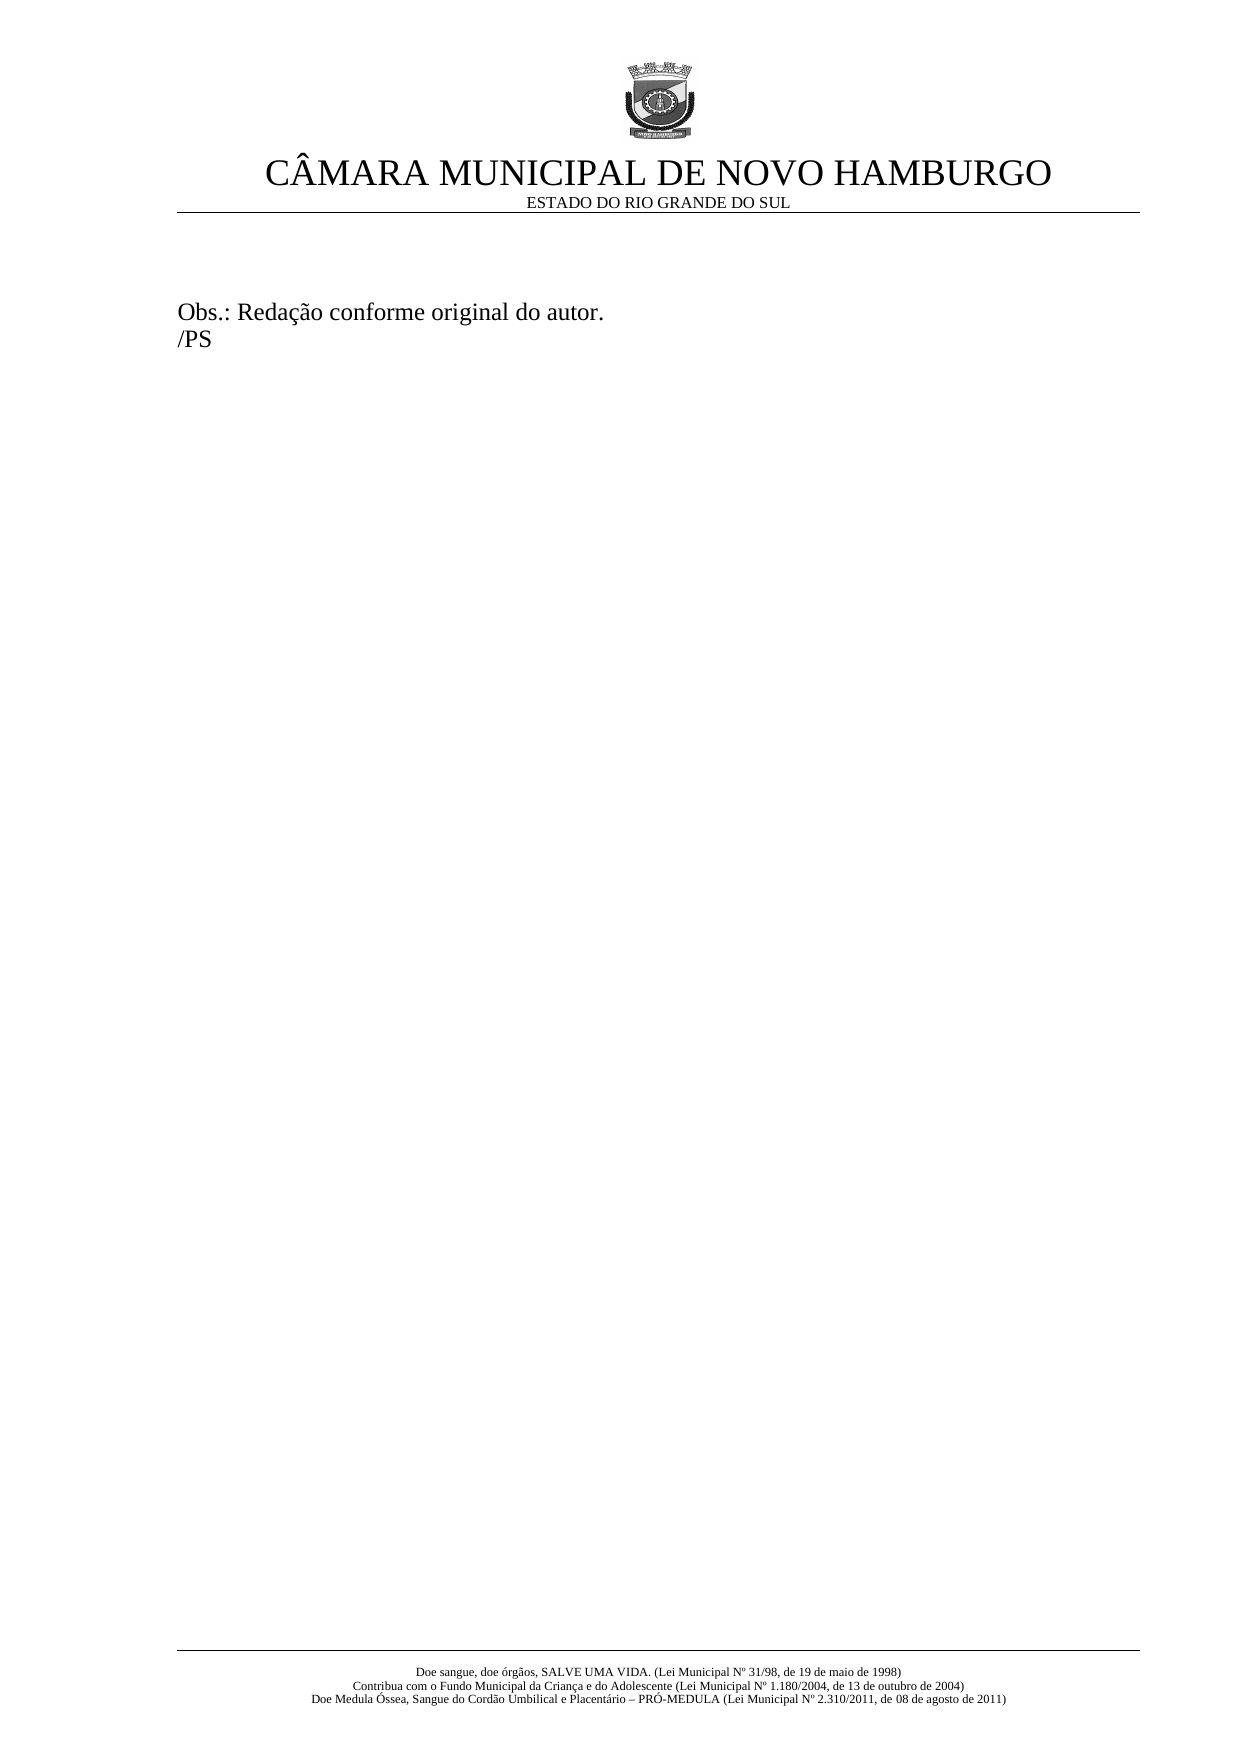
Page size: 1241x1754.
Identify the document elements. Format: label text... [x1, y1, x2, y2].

text /PS [177, 326, 1140, 353]
text Obs.: Redação conforme original do autor. [177, 298, 1140, 326]
